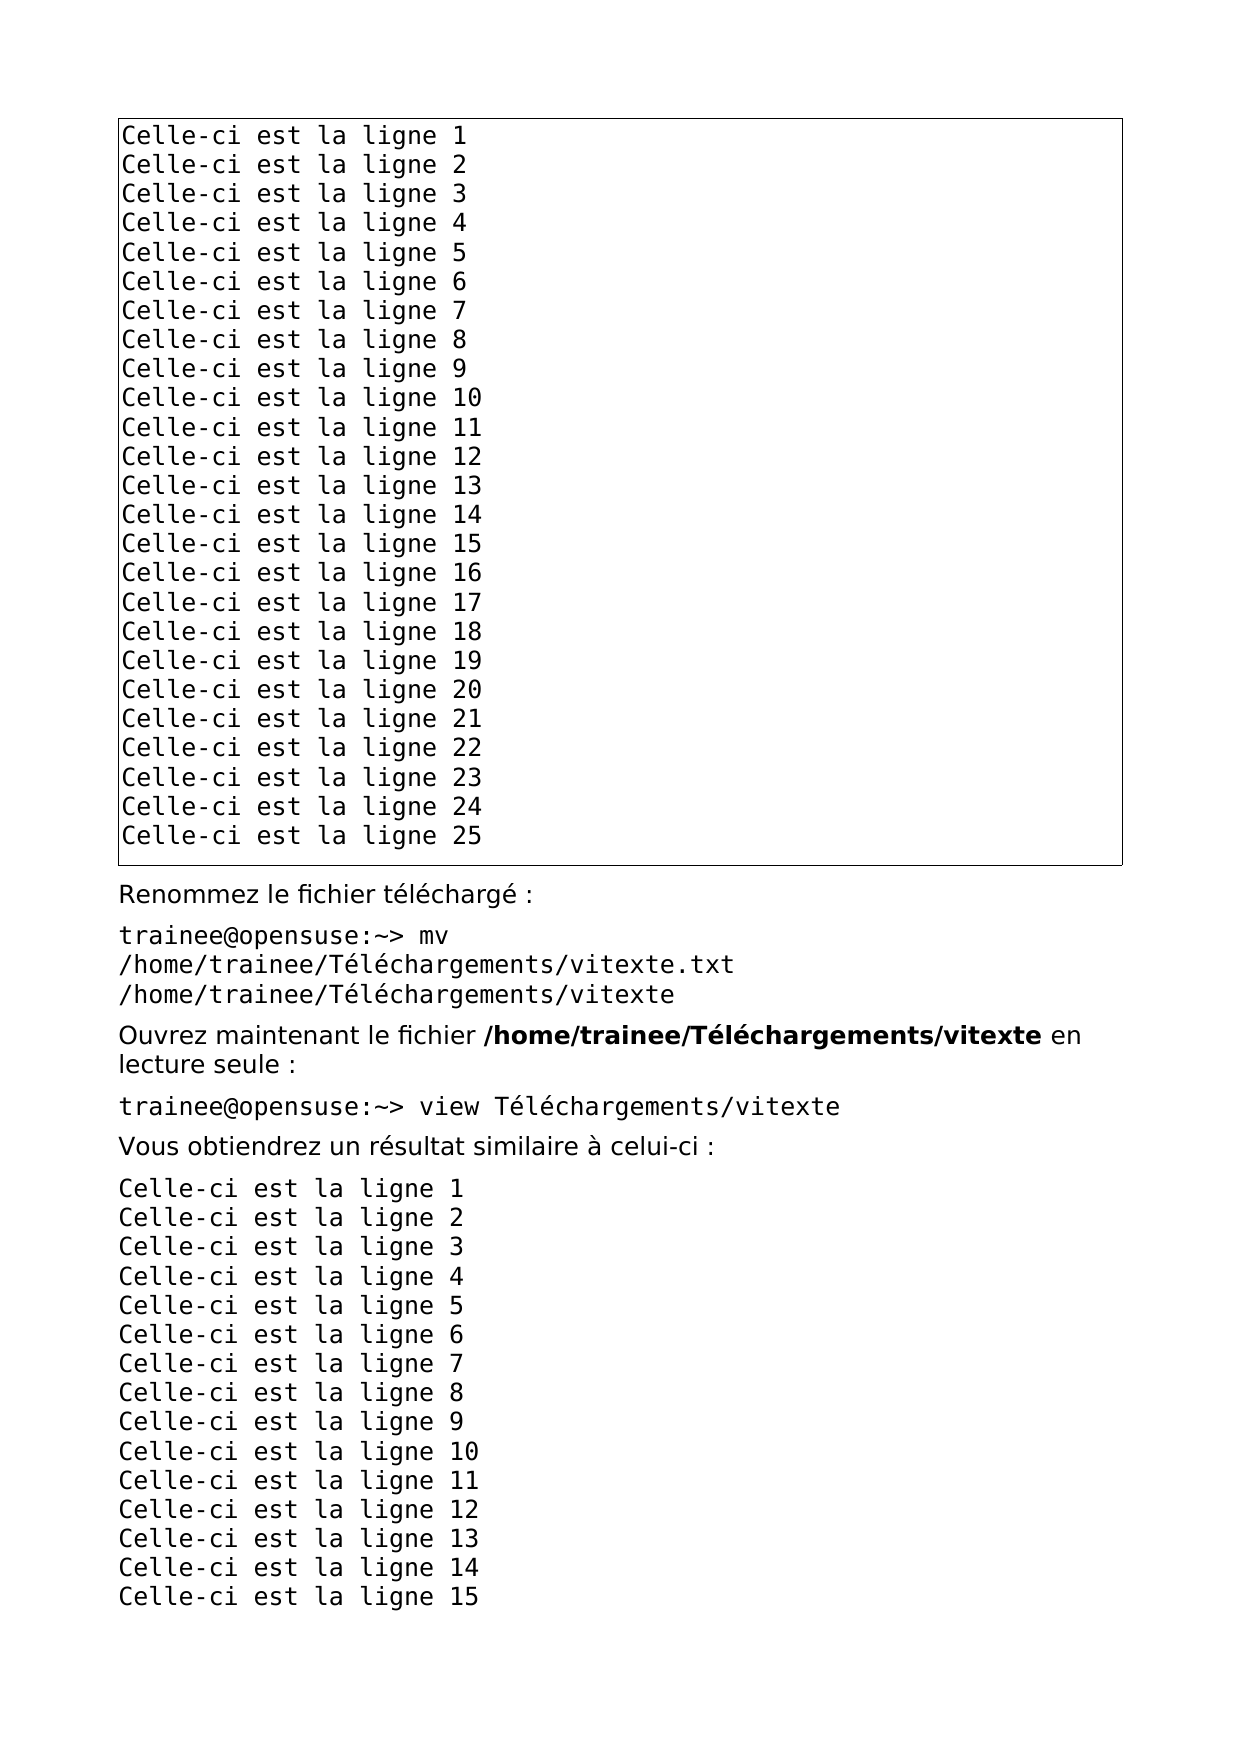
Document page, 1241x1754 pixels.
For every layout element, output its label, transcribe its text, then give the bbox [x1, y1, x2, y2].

text trainee@opensuse:~> mv /home/trainee/Téléchargements/vitexte.txt /home/trainee/Téléchargements/vitexte [118, 922, 1122, 1009]
text trainee@opensuse:~> view Téléchargements/vitexte [118, 1092, 1122, 1121]
text Vous obtiendrez un résultat similaire à celui-ci : [118, 1133, 1122, 1162]
text Ouvrez maintenant le fichier /home/trainee/Téléchargements/vitexte en lecture seule : [118, 1021, 1122, 1079]
text Renommez le fichier téléchargé : [118, 880, 1122, 909]
text Celle-ci est la ligne 1 Celle-ci est la ligne 2 Celle-ci est la ligne 3 Celle-ci est la ligne 4 Celle-ci est la ligne 5 Celle-ci est la ligne 6 Celle-ci est la ligne 7 Celle-ci est la ligne 8 Celle-ci est la ligne 9 Celle-ci est la ligne 10 Celle-ci est la ligne 11 Celle-ci est la ligne 12 Celle-ci est la ligne 13 Celle-ci est la ligne 14 Celle-ci est la ligne 15 [118, 1174, 1122, 1612]
table_header Celle-ci est la ligne 1 Celle-ci est la ligne 2 Celle-ci est la ligne 3 Celle-ci est la ligne 4 Celle-ci est la ligne 5 Celle-ci est la ligne 6 Celle-ci est la ligne 7 Celle-ci est la ligne 8 Celle-ci est la ligne 9 Celle-ci est la ligne 10 Celle-ci est la ligne 11 Celle-ci est la ligne 12 Celle-ci est la ligne 13 Celle-ci est la ligne 14 Celle-ci est la ligne 15 Celle-ci est la ligne 16 Celle-ci est la ligne 17 Celle-ci est la ligne 18 Celle-ci est la ligne 19 Celle-ci est la ligne 20 Celle-ci est la ligne 21 Celle-ci est la ligne 22 Celle-ci est la ligne 23 Celle-ci est la ligne 24 Celle-ci est la ligne 25 [119, 119, 1122, 865]
